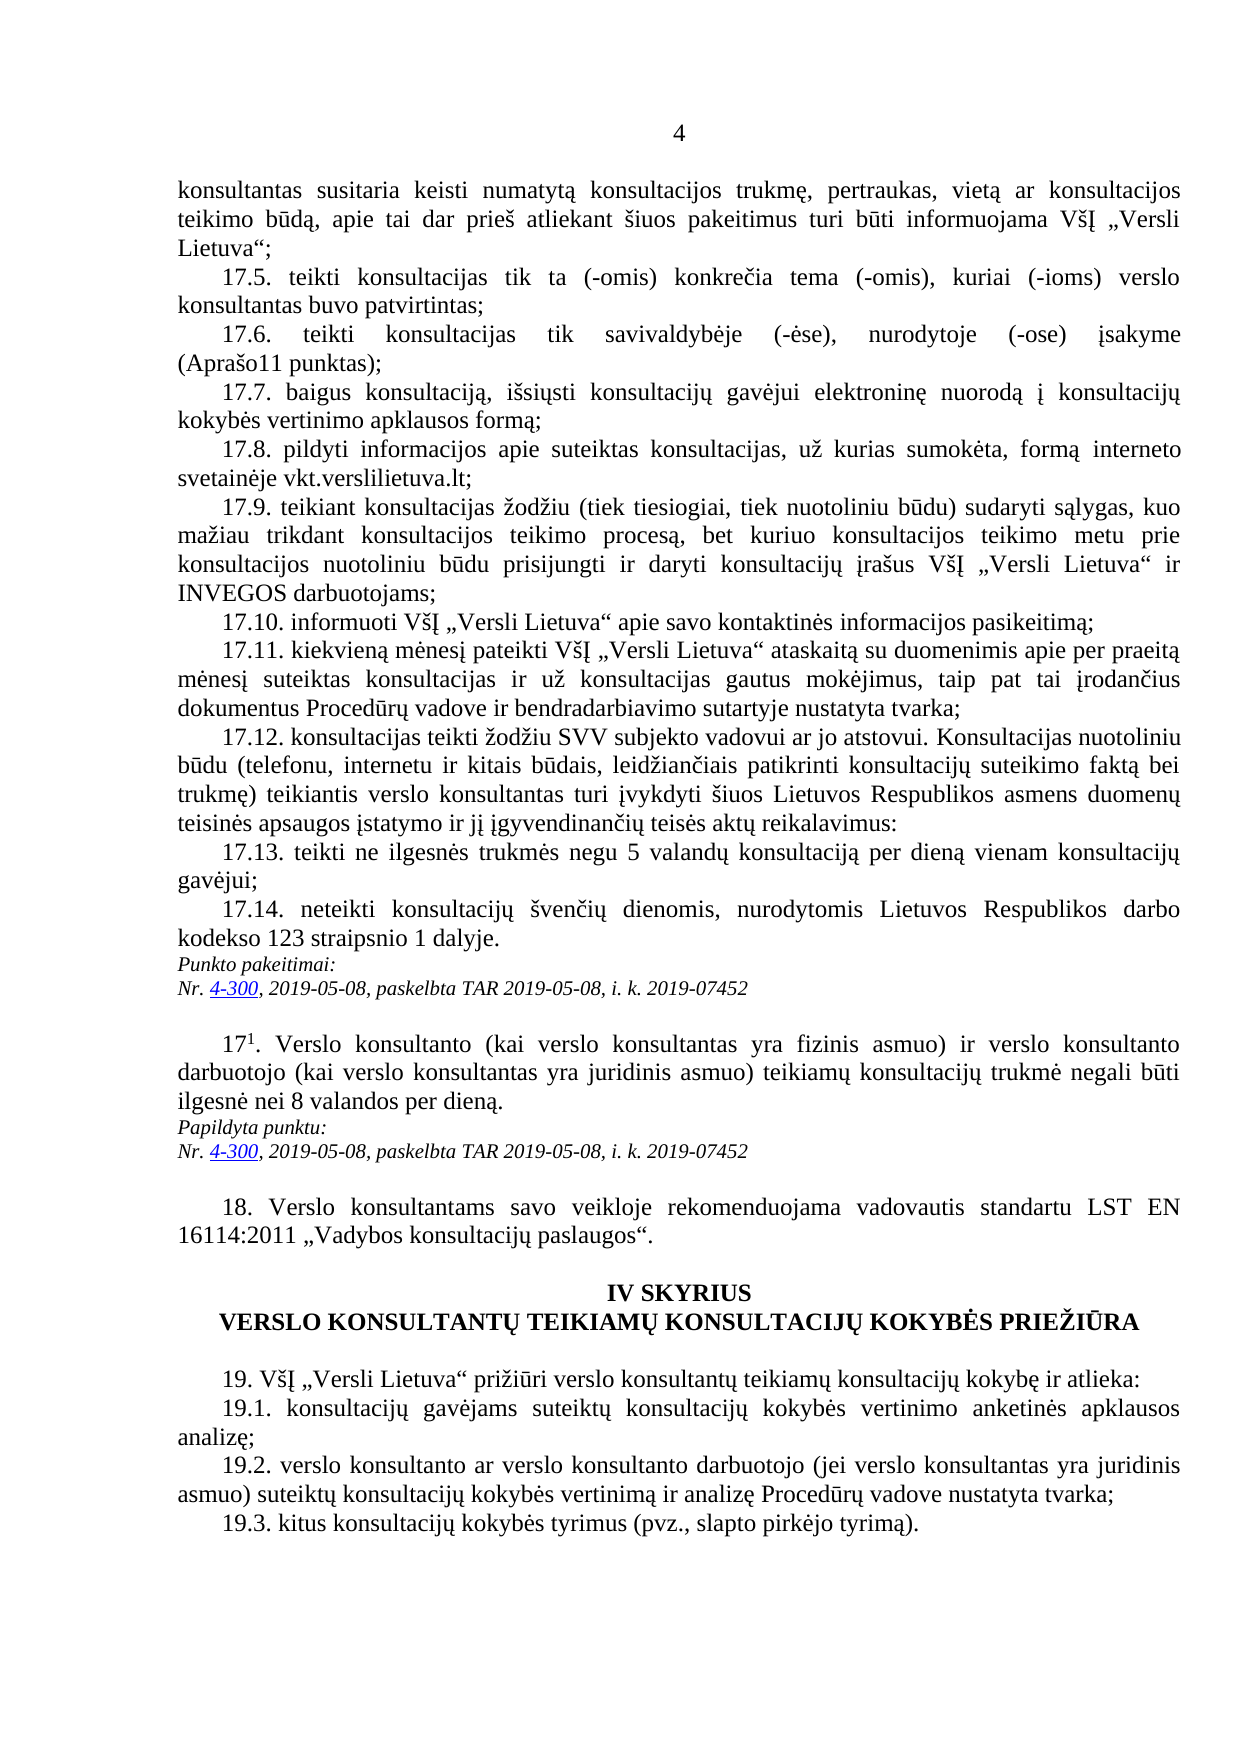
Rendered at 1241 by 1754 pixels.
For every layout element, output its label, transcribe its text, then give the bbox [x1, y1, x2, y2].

text 17.5. teikti konsultacijas tik ta (-omis) konkrečia tema (-omis), kuriai (-ioms) verslo konsultantas buvo patvirtintas; [177, 262, 1181, 319]
text 17.7. baigus konsultaciją, išsiųsti konsultacijų gavėjui elektroninę nuorodą į konsultacijų kokybės vertinimo apklausos formą; [177, 377, 1181, 434]
text VERSLO KONSULTANTŲ TEIKIAMŲ KONSULTACIJŲ KOKYBĖS PRIEŽIŪRA [177, 1307, 1181, 1336]
text IV SKYRIUS [177, 1278, 1181, 1307]
text 18. Verslo konsultantams savo veikloje rekomenduojama vadovautis standartu LST EN 16114:2011 „Vadybos konsultacijų paslaugos“. [177, 1192, 1181, 1249]
text 17.10. informuoti VšĮ „Versli Lietuva“ apie savo kontaktinės informacijos pasikeitimą; [177, 607, 1181, 636]
text konsultantas susitaria keisti numatytą konsultacijos trukmę, pertraukas, vietą ar konsultacijos teikimo būdą, apie tai dar prieš atliekant šiuos pakeitimus turi būti informuojama VšĮ „Versli Lietuva“; [177, 176, 1181, 262]
text 19. VšĮ „Versli Lietuva“ prižiūri verslo konsultantų teikiamų konsultacijų kokybę ir atlieka: [162, 1364, 1181, 1393]
text 17.13. teikti ne ilgesnės trukmės negu 5 valandų konsultaciją per dieną vienam konsultacijų gavėjui; [177, 837, 1181, 894]
text 17.9. teikiant konsultacijas žodžiu (tiek tiesiogiai, tiek nuotoliniu būdu) sudaryti sąlygas, kuo mažiau trikdant konsultacijos teikimo procesą, bet kuriuo konsultacijos teikimo metu prie konsultacijos nuotoliniu būdu prisijungti ir daryti konsultacijų įrašus VšĮ „Versli Lietuva“ ir INVEGOS darbuotojams; [177, 492, 1181, 607]
text Nr. 4-300, 2019-05-08, paskelbta TAR 2019-05-08, i. k. 2019-07452 [177, 1139, 1181, 1163]
text Nr. 4-300, 2019-05-08, paskelbta TAR 2019-05-08, i. k. 2019-07452 [177, 976, 1181, 1000]
text 17.6. teikti konsultacijas tik savivaldybėje (-ėse), nurodytoje (-ose) įsakyme (Aprašo11 punktas); [177, 319, 1181, 377]
text 17.11. kiekvieną mėnesį pateikti VšĮ „Versli Lietuva“ ataskaitą su duomenimis apie per praeitą mėnesį suteiktas konsultacijas ir už konsultacijas gautus mokėjimus, taip pat tai įrodančius dokumentus Procedūrų vadove ir bendradarbiavimo sutartyje nustatyta tvarka; [177, 636, 1181, 722]
text Punkto pakeitimai: [177, 952, 1181, 976]
text 17.8. pildyti informacijos apie suteiktas konsultacijas, už kurias sumokėta, formą interneto svetainėje vkt.verslilietuva.lt; [177, 434, 1181, 492]
text 17.14. neteikti konsultacijų švenčių dienomis, nurodytomis Lietuvos Respublikos darbo kodekso 123 straipsnio 1 dalyje. [177, 894, 1181, 952]
text 19.1. konsultacijų gavėjams suteiktų konsultacijų kokybės vertinimo anketinės apklausos analizę; [177, 1393, 1181, 1451]
text 19.2. verslo konsultanto ar verslo konsultanto darbuotojo (jei verslo konsultantas yra juridinis asmuo) suteiktų konsultacijų kokybės vertinimą ir analizę Procedūrų vadove nustatyta tvarka; [177, 1451, 1181, 1508]
text 17.12. konsultacijas teikti žodžiu SVV subjekto vadovui ar jo atstovui. Konsultacijas nuotoliniu būdu (telefonu, internetu ir kitais būdais, leidžiančiais patikrinti konsultacijų suteikimo faktą bei trukmę) teikiantis verslo konsultantas turi įvykdyti šiuos Lietuvos Respublikos asmens duomenų teisinės apsaugos įstatymo ir jį įgyvendinančių teisės aktų reikalavimus: [177, 722, 1181, 837]
text 19.3. kitus konsultacijų kokybės tyrimus (pvz., slapto pirkėjo tyrimą). [177, 1508, 1181, 1537]
text 171. Verslo konsultanto (kai verslo konsultantas yra fizinis asmuo) ir verslo konsultanto darbuotojo (kai verslo konsultantas yra juridinis asmuo) teikiamų konsultacijų trukmė negali būti ilgesnė nei 8 valandos per dieną. [177, 1029, 1181, 1115]
text Papildyta punktu: [177, 1115, 1181, 1139]
